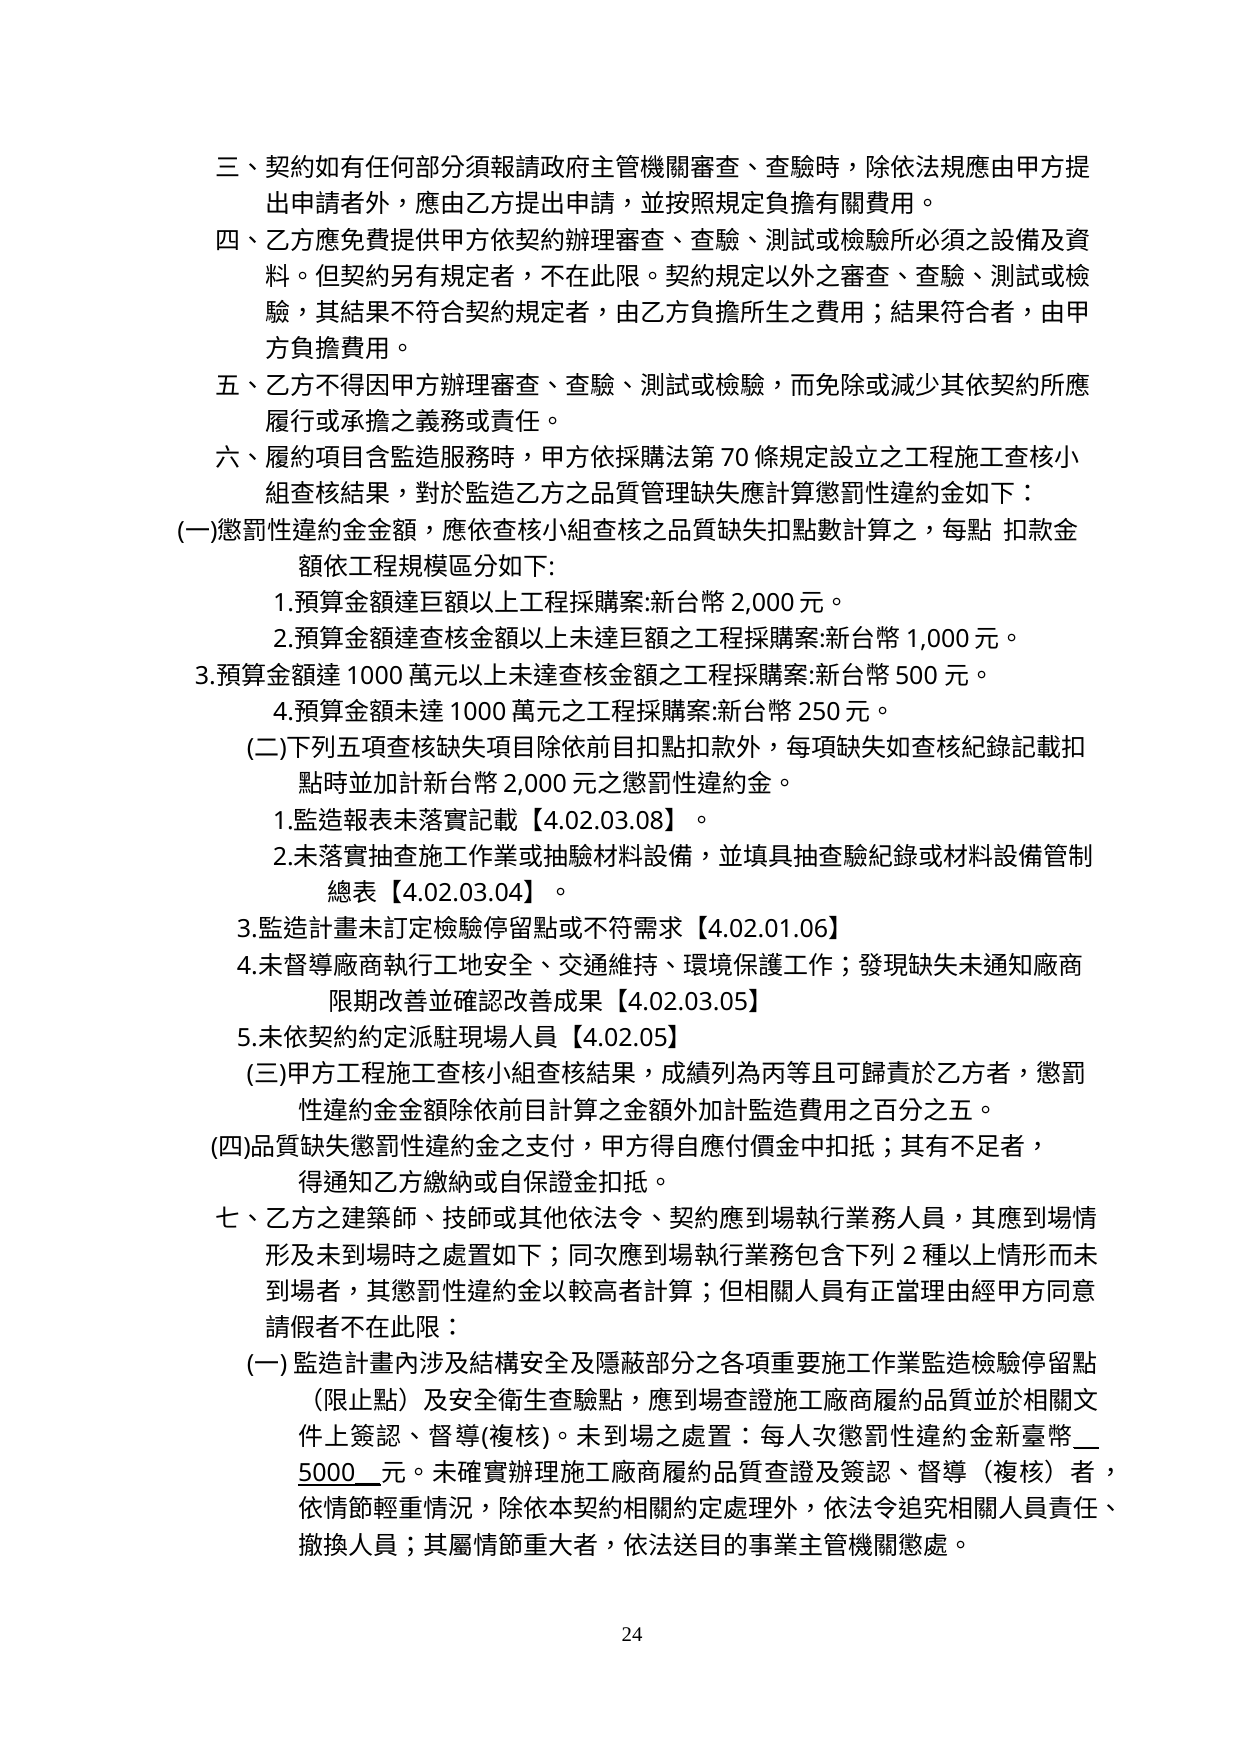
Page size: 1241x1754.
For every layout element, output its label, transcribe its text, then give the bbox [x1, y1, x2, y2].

text 2.預算金額達查核金額以上未達巨額之工程採購案:新台幣1,000元。 [240, 619, 1098, 655]
subtitle (二)下列五項查核缺失項目除依前目扣點扣款外，每項缺失如查核紀錄記載扣點時並加計新台幣2,000元之懲罰性違約金。 [240, 728, 1098, 800]
subtitle 3.監造計畫未訂定檢驗停留點或不符需求【4.02.01.06】 [165, 909, 1098, 945]
text 四、乙方應免費提供甲方依契約辦理審查、查驗、測試或檢驗所必須之設備及資料。但契約另有規定者，不在此限。契約規定以外之審查、查驗、測試或檢驗，其結果不符合契約規定者，由乙方負擔所生之費用；結果符合者，由甲方負擔費用。 [215, 220, 1098, 365]
text 六、履約項目含監造服務時，甲方依採購法第70條規定設立之工程施工查核小組查核結果，對於監造乙方之品質管理缺失應計算懲罰性違約金如下： [215, 438, 1098, 510]
text (一) 監造計畫內涉及結構安全及隱蔽部分之各項重要施工作業監造檢驗停留點（限止點）及安全衛生查驗點，應到場查證施工廠商履約品質並於相關文件上簽認、督導(複核)。未到場之處置：每人次懲罰性違約金新臺幣＿5000＿元。未確實辦理施工廠商履約品質查證及簽認、督導（複核）者，依情節輕重情況，除依本契約相關約定處理外，依法令追究相關人員責任、撤換人員；其屬情節重大者，依法送目的事業主管機關懲處。 [240, 1344, 1098, 1561]
text 三、契約如有任何部分須報請政府主管機關審查、查驗時，除依法規應由甲方提出申請者外，應由乙方提出申請，並按照規定負擔有關費用。 [215, 148, 1098, 220]
subtitle 4.未督導廠商執行工地安全、交通維持、環境保護工作；發現缺失未通知廠商限期改善並確認改善成果【4.02.03.05】 [165, 945, 1098, 1018]
subtitle 1.監造報表未落實記載【4.02.03.08】。 [240, 800, 1098, 836]
text 七、乙方之建築師、技師或其他依法令、契約應到場執行業務人員，其應到場情形及未到場時之處置如下；同次應到場執行業務包含下列2種以上情形而未到場者，其懲罰性違約金以較高者計算；但相關人員有正當理由經甲方同意請假者不在此限： [215, 1199, 1098, 1344]
subtitle 5.未依契約約定派駐現場人員【4.02.05】 [165, 1018, 1098, 1054]
text 1.預算金額達巨額以上工程採購案:新台幣2,000元。 [240, 583, 1098, 619]
text 4.預算金額未達1000萬元之工程採購案:新台幣250元。 [240, 691, 1098, 728]
subtitle (三)甲方工程施工查核小組查核結果，成績列為丙等且可歸責於乙方者，懲罰性違約金金額除依前目計算之金額外加計監造費用之百分之五。 [240, 1054, 1098, 1126]
text 3.預算金額達1000萬元以上未達查核金額之工程採購案:新台幣500 元。 [78, 655, 1098, 691]
text (一)懲罰性違約金金額，應依查核小組查核之品質缺失扣點數計算之，每點 扣款金額依工程規模區分如下: [93, 510, 1098, 583]
text (四)品質缺失懲罰性違約金之支付，甲方得自應付價金中扣抵；其有不足者， 得通知乙方繳納或自保證金扣抵。 [165, 1126, 1098, 1199]
text 五、乙方不得因甲方辦理審查、查驗、測試或檢驗，而免除或減少其依契約所應履行或承擔之義務或責任。 [215, 365, 1098, 438]
subtitle 2.未落實抽查施工作業或抽驗材料設備，並填具抽查驗紀錄或材料設備管制總表【4.02.03.04】。 [240, 836, 1098, 909]
